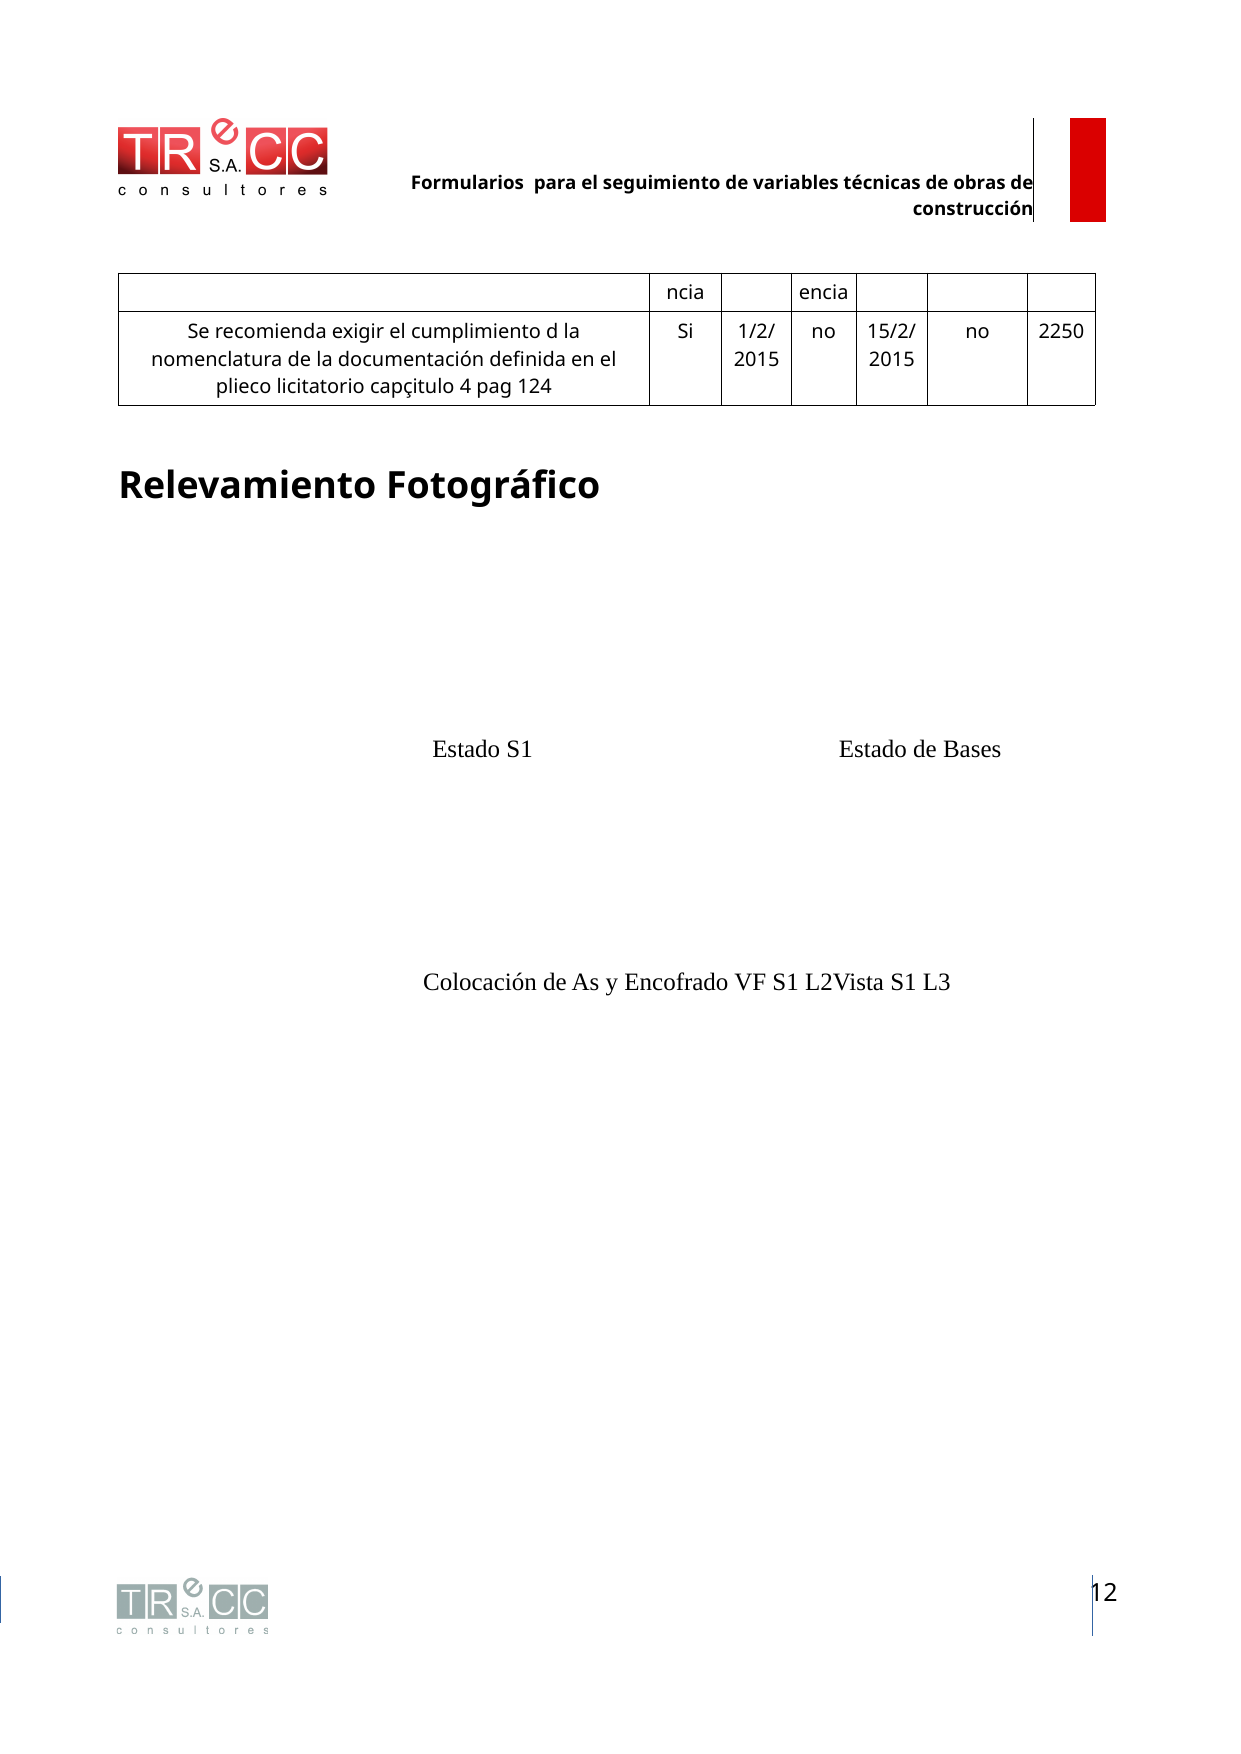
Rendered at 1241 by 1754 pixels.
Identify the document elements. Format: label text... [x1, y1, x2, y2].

picture [118, 118, 328, 200]
subtitle Relevamiento Fotográfico [118, 459, 1095, 510]
table_cell 1/2/ 2015 [722, 312, 791, 405]
table_cell [722, 274, 791, 311]
table_cell [857, 274, 927, 311]
table_header [928, 274, 1027, 311]
table_cell 2250 [1028, 312, 1095, 405]
table_cell ncia [650, 274, 721, 311]
table_cell encia [792, 274, 856, 311]
text Colocación de As y Encofrado VF S1 L2Vista S1 L3 [118, 763, 1095, 996]
table_cell no [928, 312, 1027, 405]
table_header [1028, 274, 1095, 311]
table_cell Se recomienda exigir el cumplimiento d la nomenclatura de la documentación definida en el plieco licitatorio capçitulo 4 pag 124 [119, 312, 649, 405]
table_cell 15/2/ 2015 [857, 312, 927, 405]
table_cell Si [650, 312, 721, 405]
table_header [119, 274, 649, 311]
table_cell no [792, 312, 856, 405]
text Estado S1Estado de Bases [118, 522, 1095, 763]
picture [116, 1577, 268, 1635]
